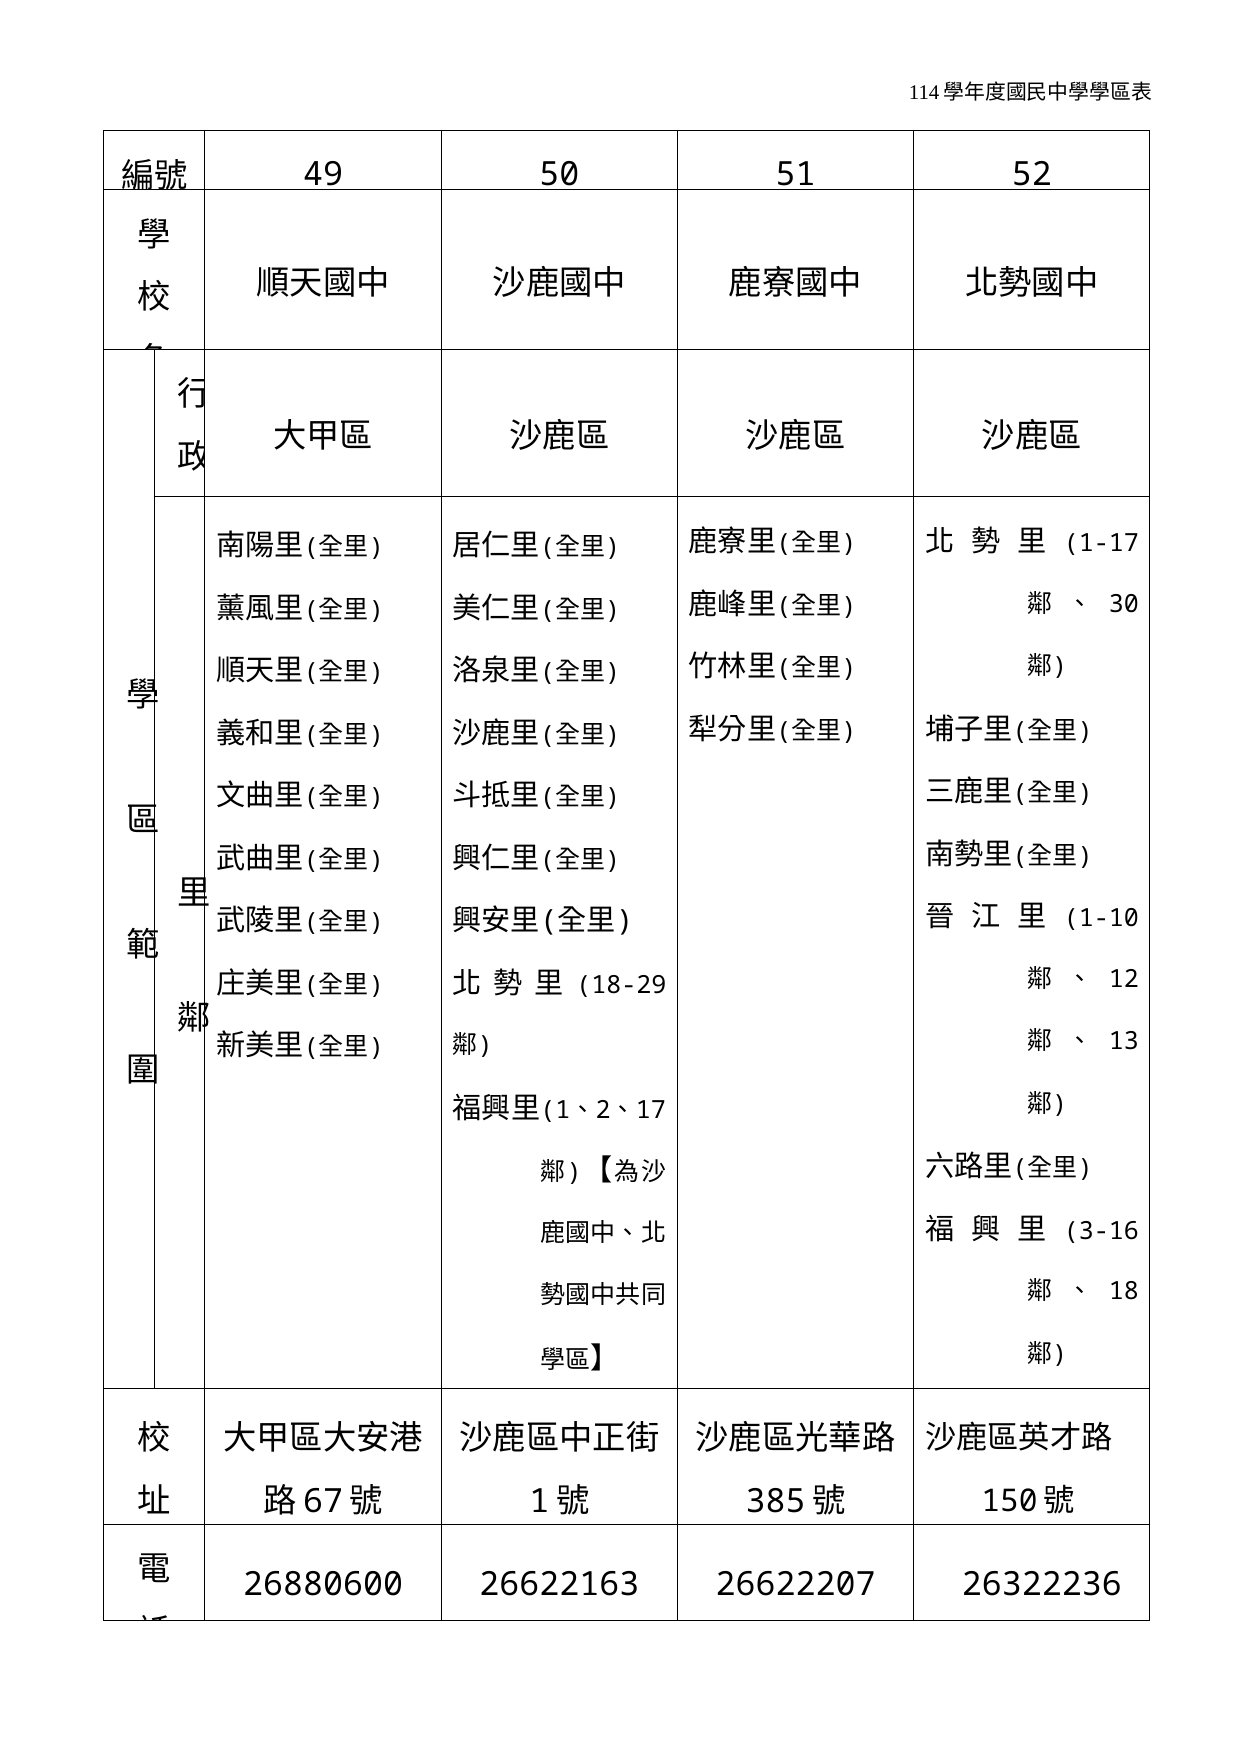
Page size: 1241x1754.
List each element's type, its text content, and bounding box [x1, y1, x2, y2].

table_cell 順天國中 [205, 190, 441, 348]
table_cell 沙鹿區中正街1號 [442, 1389, 677, 1523]
table_cell 鹿寮國中 [678, 190, 913, 348]
table_header 編號 [104, 131, 204, 189]
table_cell 里 鄰 [155, 497, 204, 1388]
table_cell 沙鹿國中 [442, 190, 677, 348]
table_header 52 [914, 131, 1149, 189]
table_cell 26322236 [914, 1525, 1149, 1620]
table_cell 學校名稱 [104, 190, 204, 348]
table_cell 學 區 範 圍 [104, 350, 154, 1388]
table_cell 居仁里(全里) 美仁里(全里) 洛泉里(全里) 沙鹿里(全里) 斗抵里(全里) 興仁里(全里) 興安里(全里) 北勢里(18-29鄰) 福興里(1、2、17鄰)【為沙鹿國中、北勢國中共同學區】 [442, 497, 677, 1388]
table_cell 北勢里(1-17鄰、30鄰) 埔子里(全里) 三鹿里(全里) 南勢里(全里) 晉江里(1-10鄰、12鄰、13鄰) 六路里(全里) 福興里(3-16鄰、18鄰) 福興里(1、2、17鄰)【為沙鹿國中、北勢國中共同學區】 [914, 497, 1149, 1388]
table_cell 大甲區大安港路67號 [205, 1389, 441, 1523]
table_cell 沙鹿區英才路 150號 [914, 1389, 1149, 1523]
table_cell 沙鹿區 [678, 350, 913, 496]
table_cell 電話聯絡 [104, 1525, 204, 1620]
table_header 49 [205, 131, 441, 189]
table_header 51 [678, 131, 913, 189]
table_cell 26622163 [442, 1525, 677, 1620]
table_cell 沙鹿區光華路385號 [678, 1389, 913, 1523]
table_cell 校址 [104, 1389, 204, 1523]
table_header 50 [442, 131, 677, 189]
table_cell 鹿寮里(全里) 鹿峰里(全里) 竹林里(全里) 犁分里(全里) [678, 497, 913, 1388]
table_cell 沙鹿區 [914, 350, 1149, 496]
table_cell 北勢國中 [914, 190, 1149, 348]
table_cell 南陽里(全里) 薰風里(全里) 順天里(全里) 義和里(全里) 文曲里(全里) 武曲里(全里) 武陵里(全里) 庄美里(全里) 新美里(全里) [205, 497, 441, 1388]
table_cell 行政區 [155, 350, 204, 496]
table_cell 26880600 [205, 1525, 441, 1620]
table_cell 26622207 [678, 1525, 913, 1620]
table_cell 行政區 [198, 449, 204, 459]
table_cell 大甲區 [205, 350, 441, 496]
table_cell 沙鹿區 [442, 350, 677, 496]
